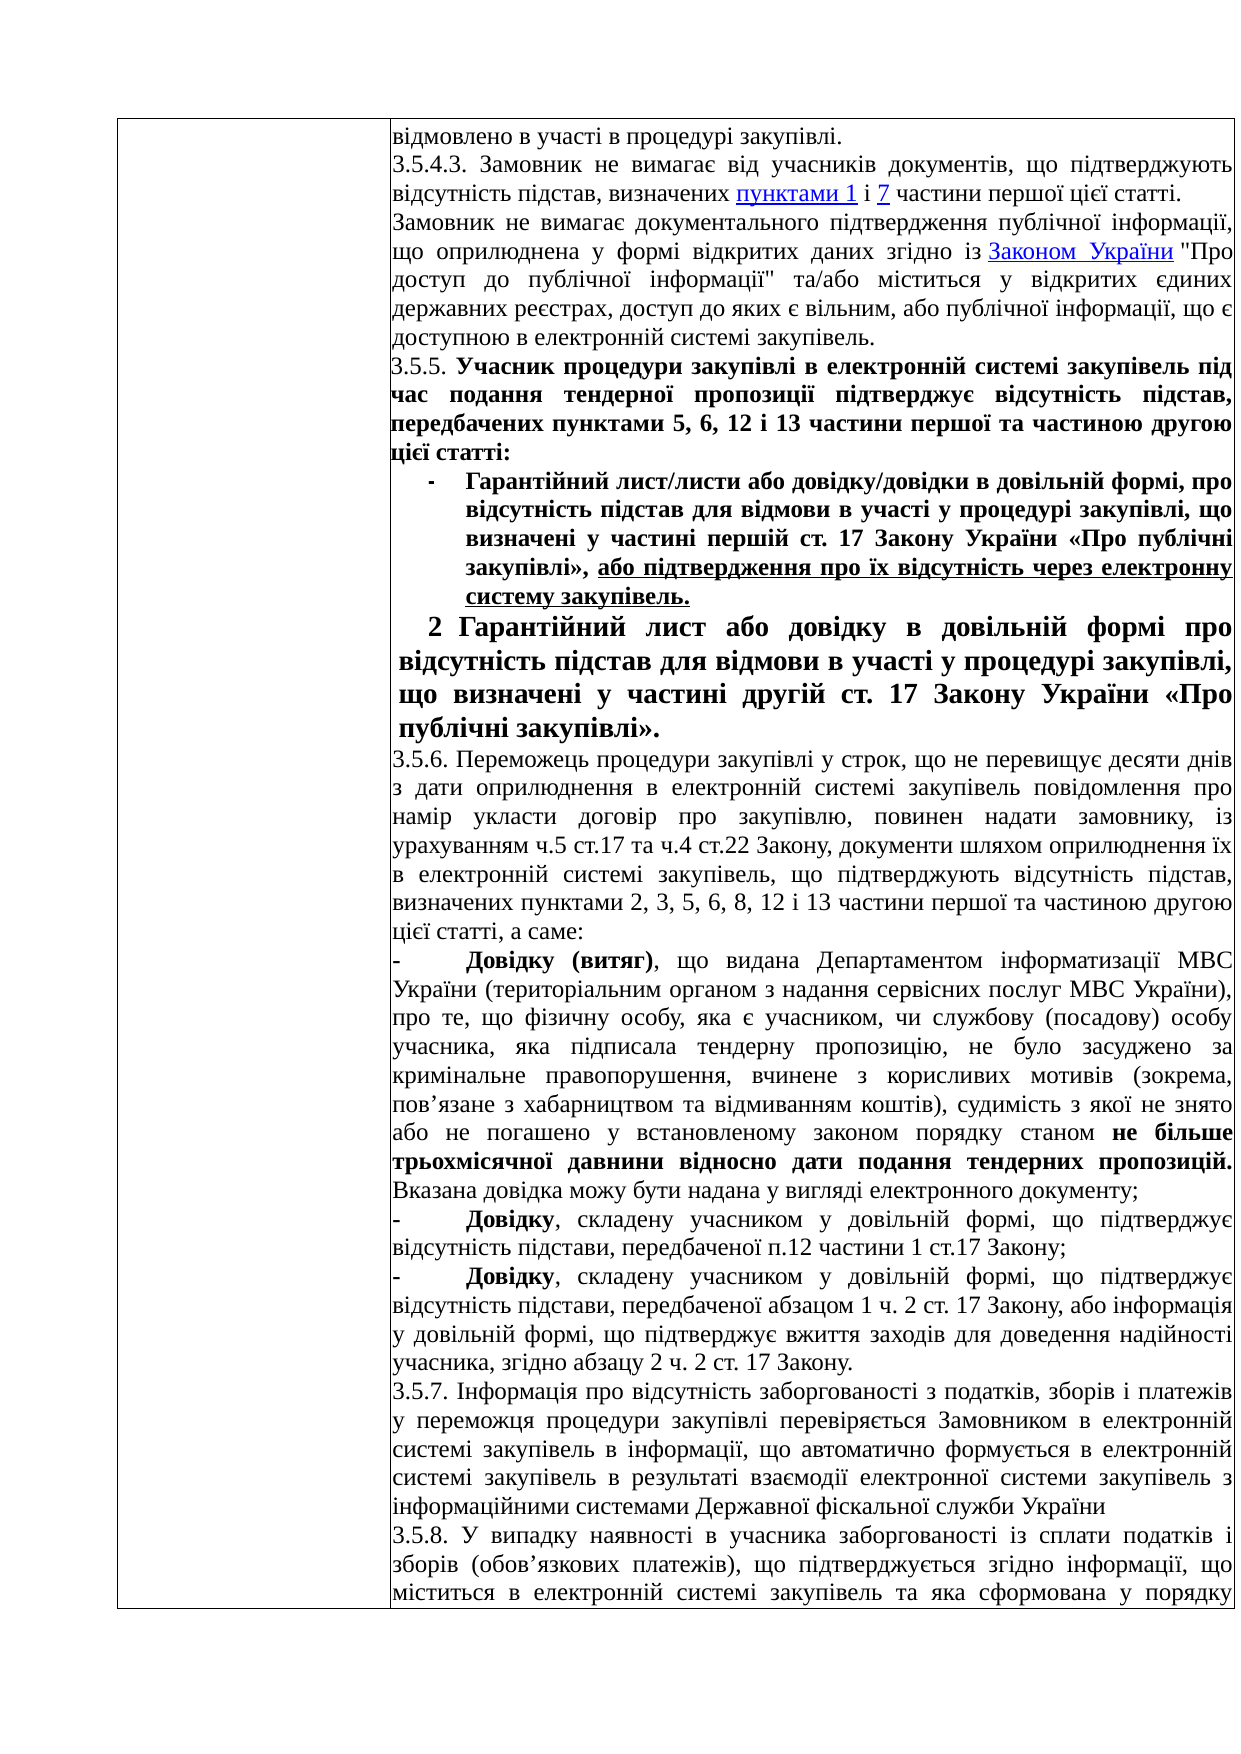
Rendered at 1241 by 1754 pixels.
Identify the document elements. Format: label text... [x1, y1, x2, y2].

table_cell 3.5.1. Учасники повинні відповідати кваліфікаційним (кваліфікаційному) критеріям, визначеним ст. 16 Закону. 3.5.2. Для підтвердження відповідності кваліфікаційним (кваліфікаційному) критеріям, учасник повинен надати у складі тендерної пропозиції наступні документи: 3.5.3. У разі, якщо тендерна пропозиція учасника не містить документального підтвердження відповідності кваліфікаційним критеріям, Учасник вважається таким, що не відповідає кваліфікаційним критеріям, а його тендерна пропозиція відхиляється на підставі ст. 31 Закону. 3.5.4. Підстави для відмови в участі у процедурі закупівлі. 3.5.4.1. Замовник приймає рішення про відмову учаснику в участі у процедурі закупівлі та зобов’язаний відхилити тендерну пропозицію учасника або відмовити в участі у переговорній процедурі закупівлі (крім випадків, зазначених у пунктах 2, 4, 5 частини другої статті 40 цього Закону) в разі, якщо: 1) замовник має незаперечні докази того, що учасник процедури закупівлі пропонує, дає або погоджується дати прямо чи опосередковано будь-якій службовій (посадовій) особі замовника, іншого державного органу винагороду в будь-якій формі (пропозиція щодо найму на роботу, цінна річ, послуга тощо) з метою вплинути на прийняття рішення щодо визначення переможця процедури закупівлі або застосування замовником певної процедури закупівлі; 2) відомості про юридичну особу, яка є учасником процедури закупівлі, внесено до Єдиного державного реєстру осіб, які вчинили корупційні або пов’язані з корупцією правопорушення; 3) службову (посадову) особу учасника процедури закупівлі, яку уповноважено учасником представляти його інтереси під час проведення процедури закупівлі, фізичну особу, яка є учасником, було притягнуто згідно із законом до відповідальності за вчинення корупційного правопорушення або правопорушення, пов’язаного з корупцією; 4) суб’єкт господарювання (учасник) протягом останніх трьох років притягувався до відповідальності за порушення, передбачене пунктом 4 частини другої статті 6, пунктом 1 статті 50 Закону України "Про захист економічної конкуренції", у вигляді вчинення антиконкурентних узгоджених дій, що стосуються спотворення результатів тендерів; 5) фізична особа, яка є учасником процедури закупівлі, була засуджена за кримінальне правопорушення, вчинене з корисливих мотивів (зокрема, пов’язане з хабарництвом та відмиванням коштів), судимість з якої не знято або не погашено у встановленому законом порядку; 6) службова (посадова) особа учасника процедури закупівлі, яка підписала тендерну пропозицію (або уповноважена на підписання договору в разі переговорної процедури закупівлі), була засуджена за кримінальне правопорушення, вчинене з корисливих мотивів (зокрема, пов’язане з хабарництвом, шахрайством та відмиванням коштів), судимість з якої не знято або не погашено у встановленому законом порядку; 7) тендерна пропозиція подана учасником конкурентної процедури закупівлі або участь у переговорній процедурі бере учасник, який є пов’язаною особою з іншими учасниками процедури закупівлі та/або з уповноваженою особою (особами), та/або з керівником замовника; 8) учасник процедури закупівлі визнаний у встановленому законом порядку банкрутом та стосовно нього відкрита ліквідаційна процедура; 9) у Єдиному державному реєстрі юридичних осіб, фізичних осіб - підприємців та громадських формувань відсутня інформація, передбачена пунктом 9 частини другої статті 9 Закону України "Про державну реєстрацію юридичних осіб, фізичних осіб - підприємців та громадських формувань" (крім нерезидентів); 10) юридична особа, яка є учасником процедури закупівлі (крім нерезидентів), не має антикорупційної програми чи уповноваженого з реалізації антикорупційної програми, якщо вартість закупівлі товару (товарів), послуги (послуг) або робіт дорівнює чи перевищує 20 мільйонів гривень (у тому числі за лотом); 11) учасник процедури закупівлі є особою, до якої застосовано санкцію у виді заборони на здійснення у неї публічних закупівель товарів, робіт і послуг згідно із Законом України "Про санкції"; 12) службова (посадова) особа учасника процедури закупівлі, яку уповноважено учасником представляти його інтереси під час проведення процедури закупівлі, фізичну особу, яка є учасником, було притягнуто згідно із законом до відповідальності за вчинення правопорушення, пов’язаного з використанням дитячої праці чи будь-якими формами торгівлі людьми; 13) учасник процедури закупівлі має заборгованість із сплати податків і зборів (обов’язкових платежів), крім випадку, якщо такий учасник здійснив заходи щодо розстрочення і відстрочення такої заборгованості у порядку та на умовах, визначених законодавством країни реєстрації такого учасника. 3.5.4.2. Замовник може прийняти рішення про відмову учаснику в участі у процедурі закупівлі та може відхилити тендерну пропозицію учасника в разі, якщо учасник процедури закупівлі не виконав свої зобов’язання за раніше укладеним договором про закупівлю з цим самим замовником, що призвело до його дострокового розірвання, і було застосовано санкції у вигляді штрафів та/або відшкодування збитків - протягом трьох років з дати дострокового розірвання такого договору. Учасник процедури закупівлі, що перебуває в обставинах, зазначених у частині другій цієї статті, може надати підтвердження вжиття заходів для доведення своєї надійності, незважаючи на наявність відповідної підстави для відмови в участі у процедурі закупівлі. Для цього учасник (суб’єкт господарювання) повинен довести, що він сплатив або зобов’язався сплатити відповідні зобов’язання та відшкодування завданих збитків. Якщо замовник вважає таке підтвердження достатнім, учаснику не може бути відмовлено в участі в процедурі закупівлі. 3.5.4.3. Замовник не вимагає від учасників документів, що підтверджують відсутність підстав, визначених пунктами 1 і 7 частини першої цієї статті. Замовник не вимагає документального підтвердження публічної інформації, що оприлюднена у формі відкритих даних згідно із Законом України "Про доступ до публічної інформації" та/або міститься у відкритих єдиних державних реєстрах, доступ до яких є вільним, або публічної інформації, що є доступною в електронній системі закупівель. 3.5.5. Учасник процедури закупівлі в електронній системі закупівель під час подання тендерної пропозиції підтверджує відсутність підстав, передбачених пунктами 5, 6, 12 і 13 частини першої та частиною другою цієї статті: Гарантійний лист/листи або довідку/довідки в довільній формі, про відсутність підстав для відмови в участі у процедурі закупівлі, що визначені у частині першій ст. 17 Закону України «Про публічні закупівлі», або підтвердження про їх відсутність через електронну систему закупівель. Гарантійний лист або довідку в довільній формі про відсутність підстав для відмови в участі у процедурі закупівлі, що визначені у частині другій ст. 17 Закону України «Про публічні закупівлі». 3.5.6. Переможець процедури закупівлі у строк, що не перевищує десяти днів з дати оприлюднення в електронній системі закупівель повідомлення про намір укласти договір про закупівлю, повинен надати замовнику, із урахуванням ч.5 ст.17 та ч.4 ст.22 Закону, документи шляхом оприлюднення їх в електронній системі закупівель, що підтверджують відсутність підстав, визначених пунктами 2, 3, 5, 6, 8, 12 і 13 частини першої та частиною другою цієї статті, а саме: Довідку (витяг), що видана Департаментом інформатизації МВС України (територіальним органом з надання сервісних послуг МВС України), про те, що фізичну особу, яка є учасником, чи службову (посадову) особу учасника, яка підписала тендерну пропозицію, не було засуджено за кримінальне правопорушення, вчинене з корисливих мотивів (зокрема, пов’язане з хабарництвом та відмиванням коштів), судимість з якої не знято або не погашено у встановленому законом порядку станом не більше трьохмісячної давнини відносно дати подання тендерних пропозицій. Вказана довідка можу бути надана у вигляді електронного документу; Довідку, складену учасником у довільній формі, що підтверджує відсутність підстави, передбаченої п.12 частини 1 ст.17 Закону; Довідку, складену учасником у довільній формі, що підтверджує відсутність підстави, передбаченої абзацом 1 ч. 2 ст. 17 Закону, або інформація у довільній формі, що підтверджує вжиття заходів для доведення надійності учасника, згідно абзацу 2 ч. 2 ст. 17 Закону. 3.5.7. Інформація про відсутність заборгованості з податків, зборів і платежів у переможця процедури закупівлі перевіряється Замовником в електронній системі закупівель в інформації, що автоматично формується в електронній системі закупівель в результаті взаємодії електронної системи закупівель з інформаційними системами Державної фіскальної служби України 3.5.8. У випадку наявності в учасника заборгованості із сплати податків і зборів (обов’язкових платежів), що підтверджується згідно інформації, що міститься в електронній системі закупівель та яка сформована у порядку взаємодії електронної системи закупівель з інформаційними системами Державної фіскальної служби України щодо обміну інформацією про відсутність або наявність заборгованості (податкового боргу) зі сплати податків, зборів, платежів, контроль за якими покладено на органи Державної фіскальної служби України, в учасника процедури закупівлі (згідно наказу Міністерства економічного розвитку і торгівлі України, Міністерства фінансів України від 17.01.2018р. № 37/11, далі – Порядок № 37/11), учасник повинен надати інформацію, що підтверджує здійснення останнім заходів щодо розстрочення і відстрочення такої заборгованості у порядку та на умовах, визначених законодавством країни реєстрації такого учасника, зокрема для суб’єктів господарювання, що зареєстровані на території України - рішення органу доходів і зборів та/або укладений договір про розстрочення (відстрочення), прийняте/укладений згідно порядку розстрочення (відстрочення) грошових зобов’язань (податкового боргу) платників податків, затвердженого наказом Міністерства доходів і зборів України від 10.10.2013р. № 574, або довідку про відсутність заборгованості з платежів, контроль за справлянням яких покладено на контролюючі органи, форма якої затверджена наказом Міністерства фінансів України від 03.09.2018 року №733, та яка видана контролюючим органом в електронній формі, що містить відповідну інформацію станом на будь-яку дату, наступну після оприлюднення в електронній системі закупівель відповіді інформаційно-телекомунікаційної системи ДФС на запит згідно Порядку № 37/11, згідно якої повідомляється про наявність заборгованості в учасника, але в будь-якому випадку в межах строку згідно ч. 6 ст. 17 Закону. 3.5.9. За надання завідомо недостовірної інформації учасники та їх посадові особи несуть кримінальну відповідальність за підроблення документів відповідно до діючого Кримінального кодексу України. 3.5.10. В разі неможливості надання учасником будь-якого документа в складі тендерної пропозиції, через його відсутність в нього відповідно до вимог діючого законодавства, він повинен надати довідку в довільній формі про неможливість подання такого документу із зазначенням причин відсутності та посиланням на норми діючих нормативно-правових актів 3.5.11. Документи, що не передбачені законодавством для учасників - юридичних, фізичних осіб, у тому числі фізичних осіб - підприємців, не подаються ними у складі тендерної пропозиції. 3.5.12. Учасник нерезидент повинен надати зазначені документи з урахуванням особливостей законодавства його країни походження. У разі відсутності аналогів зазначених документів учасник нерезидент повинен надати замість нього лист з поясненням відсутності ненаданого документа. 3.5.13. У разі подання тендерної пропозиції об’єднанням учасників підтвердження відсутності підстав для відмови в участі у процедурі закупівлі встановленими статтею 17 Закону подається по кожному з учасників, які входять у склад об’єднання окремо, відповідно до п. 3.5.4. Розділу ІІІ документації. 3.5.14. У разі якщо учасник процедури закупівлі має намір залучити спроможності інших суб’єктів господарювання як співвиконавців в обсязі не менше ніж 20 відсотків від вартості договору про закупівлю для підтвердження його відповідності кваліфікаційним критеріям відповідно до частини третьої статті 16 Закону, замовник перевіряє таких суб’єктів господарювання на відсутність підстав, визначених у частині першій статті 17 Закону. [391, 119, 1234, 1608]
table_cell [118, 119, 390, 1608]
